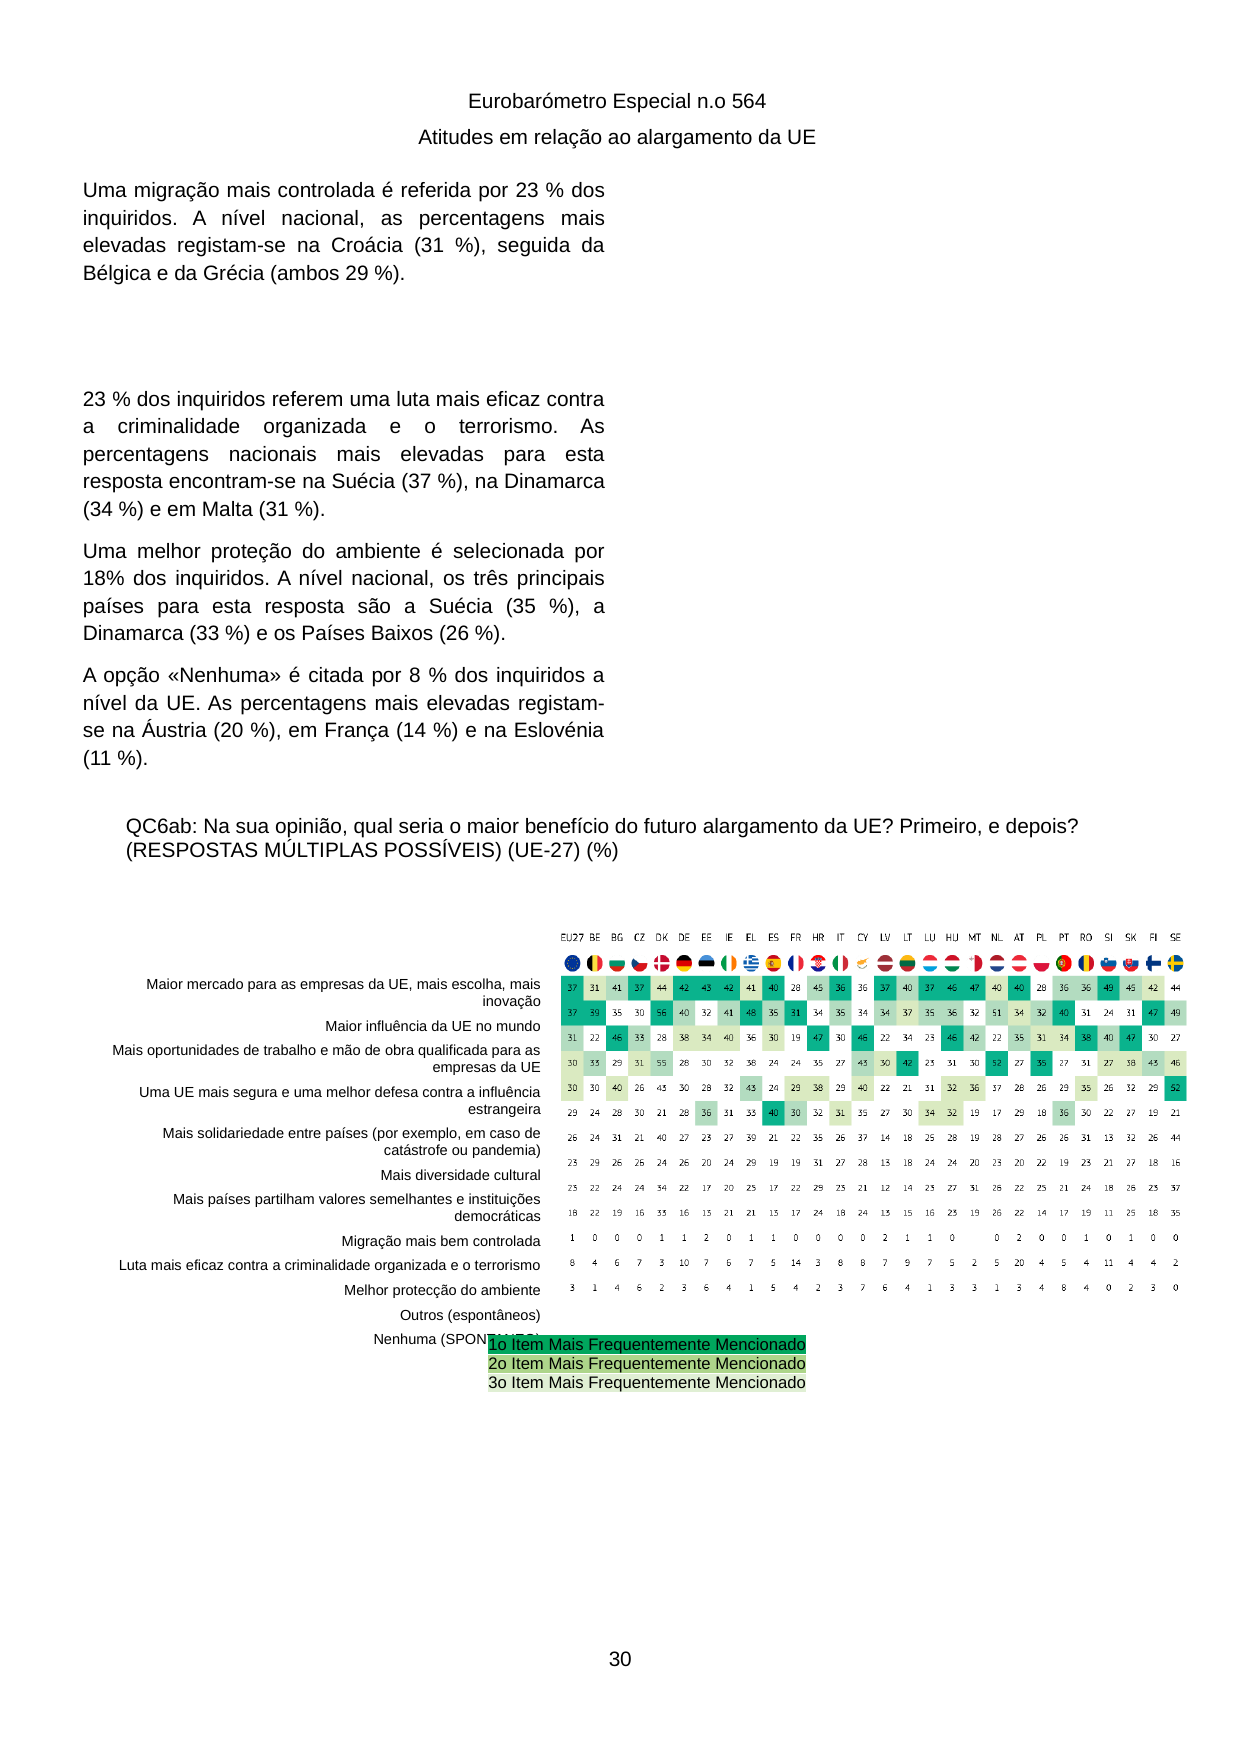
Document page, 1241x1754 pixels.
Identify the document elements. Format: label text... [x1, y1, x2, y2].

text Uma migração mais controlada é referida por 23 % dos inquiridos. A nível nacional, as percentagens mais elevadas registam-se na Croácia (31 %), seguida da Bélgica e da Grécia (ambos 29 %). [83, 178, 605, 284]
text A opção «Nenhuma» é citada por 8 % dos inquiridos a nível da UE. As percentagens mais elevadas registam-se na Áustria (20 %), em França (14 %) e na Eslovénia (11 %). [83, 663, 605, 770]
text 23 % dos inquiridos referem uma luta mais eficaz contra a criminalidade organizada e o terrorismo. As percentagens nacionais mais elevadas para esta resposta encontram-se na Suécia (37 %), na Dinamarca (34 %) e em Malta (31 %). [83, 387, 605, 521]
text Uma melhor proteção do ambiente é selecionada por 18% dos inquiridos. A nível nacional, os três principais países para esta resposta são a Suécia (35 %), a Dinamarca (33 %) e os Países Baixos (26 %). [83, 539, 605, 645]
picture [553, 921, 1197, 1299]
